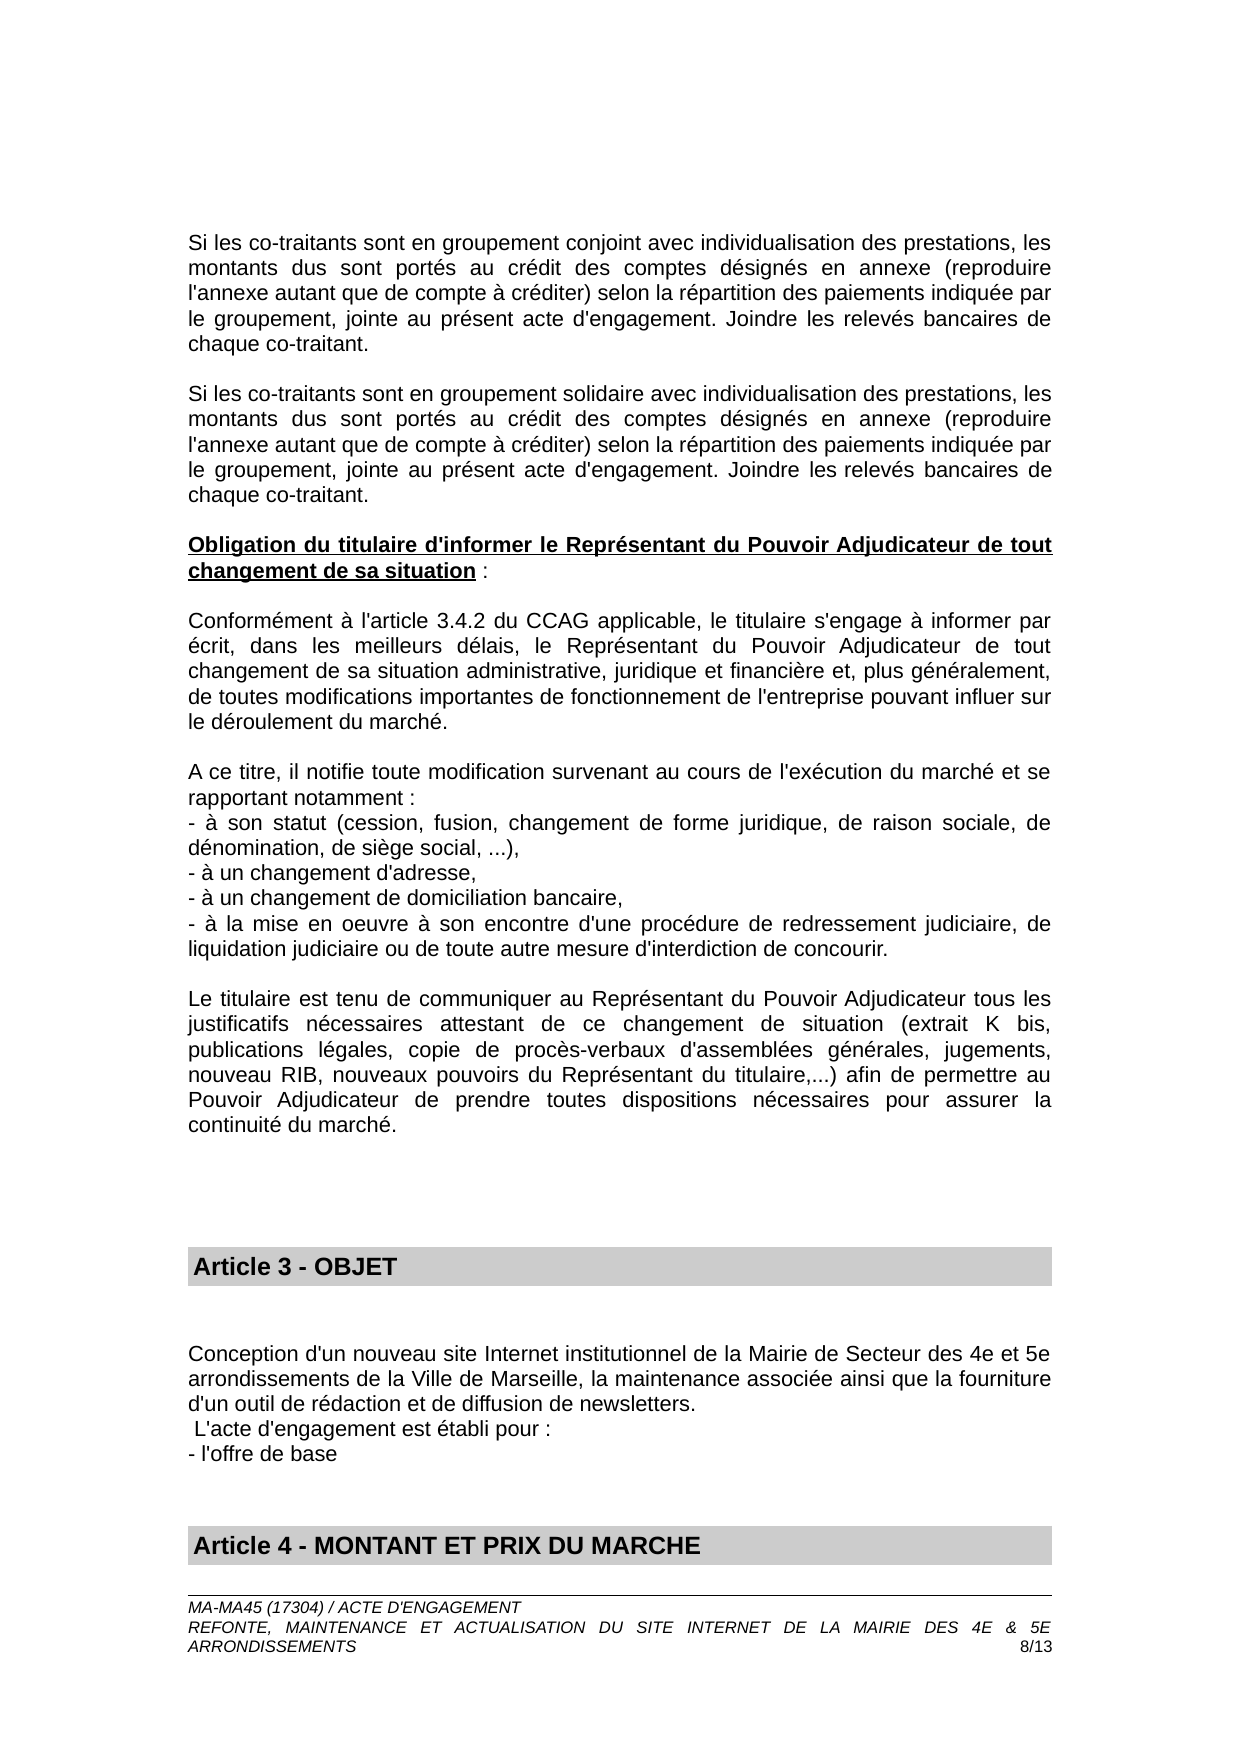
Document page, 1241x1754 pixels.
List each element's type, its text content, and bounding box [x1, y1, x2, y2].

text Conception d'un nouveau site Internet institutionnel de la Mairie de Secteur des 4e et 5e arrondissements de la Ville de Marseille, la maintenance associée ainsi que la fourniture d'un outil de rédaction et de diffusion de newsletters. [188, 1340, 1052, 1416]
text - à un changement de domiciliation bancaire, [188, 885, 1052, 910]
text - à son statut (cession, fusion, changement de forme juridique, de raison sociale, de dénomination, de siège social, ...), [188, 809, 1052, 860]
text - à un changement d'adresse, [188, 860, 1052, 885]
text A ce titre, il notifie toute modification survenant au cours de l'exécution du marché et se rapportant notamment : [188, 759, 1052, 809]
text L'acte d'engagement est établi pour : [188, 1416, 1052, 1441]
subtitle OBJET [190, 1249, 1050, 1284]
text - à la mise en oeuvre à son encontre d'une procédure de redressement judiciaire, de liquidation judiciaire ou de toute autre mesure d'interdiction de concourir. [188, 910, 1052, 961]
text Obligation du titulaire d'informer le Représentant du Pouvoir Adjudicateur de tout [188, 532, 1052, 554]
text Si les co-traitants sont en groupement solidaire avec individualisation des prestations, les montants dus sont portés au crédit des comptes désignés en annexe (reproduire l'annexe autant que de compte à créditer) selon la répartition des paiements indiquée par le groupement, jointe au présent acte d'engagement. Joindre les relevés bancaires de chaque co-traitant. [188, 381, 1052, 507]
text changement de sa situation : [188, 555, 1052, 583]
text Le titulaire est tenu de communiquer au Représentant du Pouvoir Adjudicateur tous les justificatifs nécessaires attestant de ce changement de situation (extrait K bis, publications légales, copie de procès-verbaux d'assemblées générales, jugements, nouveau RIB, nouveaux pouvoirs du Représentant du titulaire,...) afin de permettre au Pouvoir Adjudicateur de prendre toutes dispositions nécessaires pour assurer la continuité du marché. [188, 986, 1052, 1137]
text Conformément à l'article 3.4.2 du CCAG applicable, le titulaire s'engage à informer par écrit, dans les meilleurs délais, le Représentant du Pouvoir Adjudicateur de tout changement de sa situation administrative, juridique et financière et, plus généralement, de toutes modifications importantes de fonctionnement de l'entreprise pouvant influer sur le déroulement du marché. [188, 608, 1052, 734]
subtitle MONTANT ET PRIX DU MARCHE [190, 1528, 1050, 1562]
text Si les co-traitants sont en groupement conjoint avec individualisation des prestations, les montants dus sont portés au crédit des comptes désignés en annexe (reproduire l'annexe autant que de compte à créditer) selon la répartition des paiements indiquée par le groupement, jointe au présent acte d'engagement. Joindre les relevés bancaires de chaque co-traitant. [188, 230, 1052, 356]
text - l'offre de base [188, 1441, 1052, 1466]
